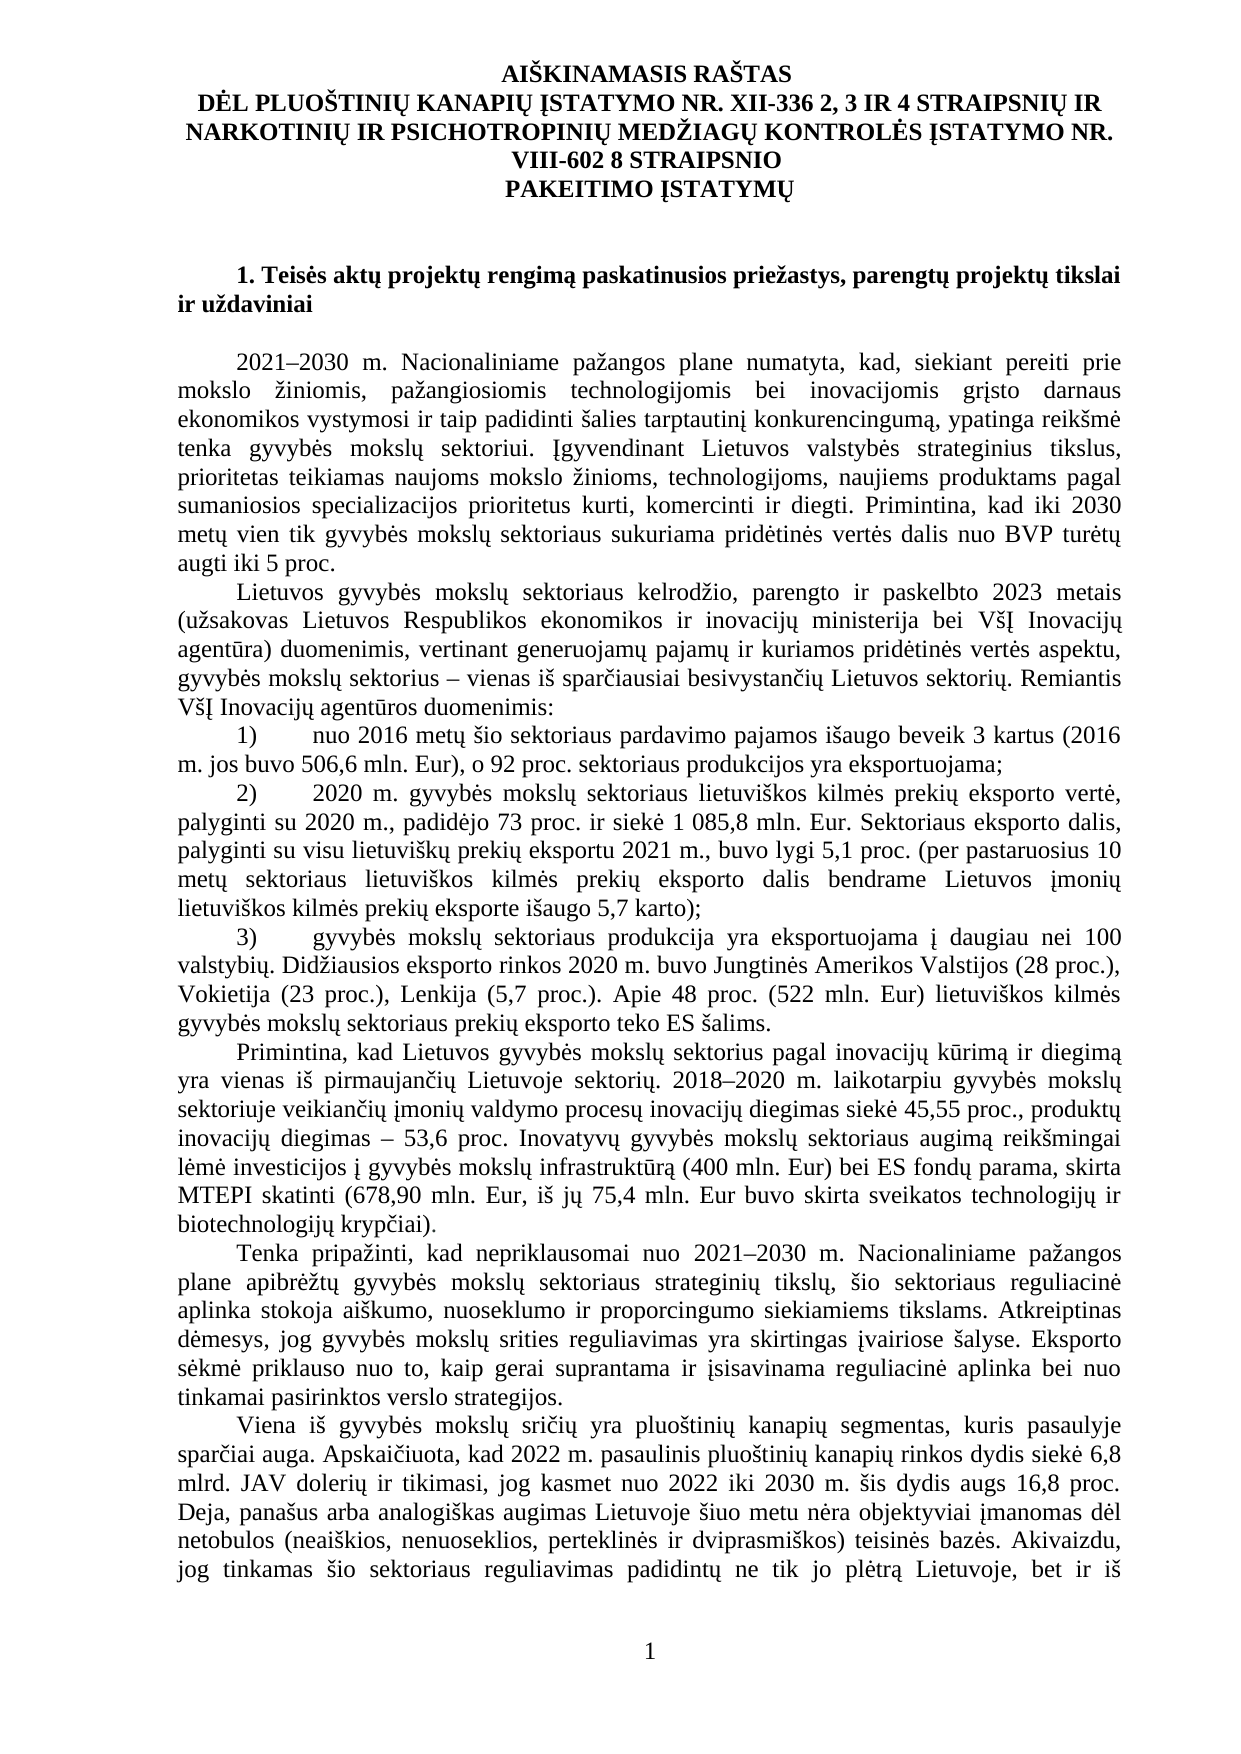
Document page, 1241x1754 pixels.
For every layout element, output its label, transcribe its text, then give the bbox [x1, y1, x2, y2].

list gyvybės mokslų sektoriaus produkcija yra eksportuojama į daugiau nei 100 valstybių. Didžiausios eksporto rinkos 2020 m. buvo Jungtinės Amerikos Valstijos (28 proc.), Vokietija (23 proc.), Lenkija (5,7 proc.). Apie 48 proc. (522 mln. Eur) lietuviškos kilmės gyvybės mokslų sektoriaus prekių eksporto teko ES šalims. [177, 922, 1122, 1037]
text AIŠKINAMASIS RAŠTAS DĖL PLUOŠTINIŲ KANAPIŲ ĮSTATYMO NR. XII-336 2, 3 IR 4 STRAIPSNIŲ IR NARKOTINIŲ IR PSICHOTROPINIŲ MEDŽIAGŲ KONTROLĖS ĮSTATYMO NR. VIII-602 8 STRAIPSNIO [177, 59, 1122, 174]
list nuo 2016 metų šio sektoriaus pardavimo pajamos išaugo beveik 3 kartus (2016 m. jos buvo 506,6 mln. Eur), o 92 proc. sektoriaus produkcijos yra eksportuojama; [177, 720, 1122, 778]
list 2020 m. gyvybės mokslų sektoriaus lietuviškos kilmės prekių eksporto vertė, palyginti su 2020 m., padidėjo 73 proc. ir siekė 1 085,8 mln. Eur. Sektoriaus eksporto dalis, palyginti su visu lietuviškų prekių eksportu 2021 m., buvo lygi 5,1 proc. (per pastaruosius 10 metų sektoriaus lietuviškos kilmės prekių eksporto dalis bendrame Lietuvos įmonių lietuviškos kilmės prekių eksporte išaugo 5,7 karto); [177, 778, 1122, 922]
text 1. Teisės aktų projektų rengimą paskatinusios priežastys, parengtų projektų tikslai ir uždaviniai [177, 260, 1122, 318]
text PAKEITIMO ĮSTATYMŲ [177, 174, 1122, 203]
text Tenka pripažinti, kad nepriklausomai nuo 2021–2030 m. Nacionaliniame pažangos plane apibrėžtų gyvybės mokslų sektoriaus strateginių tikslų, šio sektoriaus reguliacinė aplinka stokoja aiškumo, nuoseklumo ir proporcingumo siekiamiems tikslams. Atkreiptinas dėmesys, jog gyvybės mokslų srities reguliavimas yra skirtingas įvairiose šalyse. Eksporto sėkmė priklauso nuo to, kaip gerai suprantama ir įsisavinama reguliacinė aplinka bei nuo tinkamai pasirinktos verslo strategijos. [177, 1238, 1122, 1410]
text Lietuvos gyvybės mokslų sektoriaus kelrodžio, parengto ir paskelbto 2023 metais (užsakovas Lietuvos Respublikos ekonomikos ir inovacijų ministerija bei VšĮ Inovacijų agentūra) duomenimis, vertinant generuojamų pajamų ir kuriamos pridėtinės vertės aspektu, gyvybės mokslų sektorius – vienas iš sparčiausiai besivystančių Lietuvos sektorių. Remiantis VšĮ Inovacijų agentūros duomenimis: [177, 577, 1122, 720]
text 2021–2030 m. Nacionaliniame pažangos plane numatyta, kad, siekiant pereiti prie mokslo žiniomis, pažangiosiomis technologijomis bei inovacijomis grįsto darnaus ekonomikos vystymosi ir taip padidinti šalies tarptautinį konkurencingumą, ypatinga reikšmė tenka gyvybės mokslų sektoriui. Įgyvendinant Lietuvos valstybės strateginius tikslus, prioritetas teikiamas naujoms mokslo žinioms, technologijoms, naujiems produktams pagal sumaniosios specializacijos prioritetus kurti, komercinti ir diegti. Primintina, kad iki 2030 metų vien tik gyvybės mokslų sektoriaus sukuriama pridėtinės vertės dalis nuo BVP turėtų augti iki 5 proc. [177, 347, 1122, 577]
text Primintina, kad Lietuvos gyvybės mokslų sektorius pagal inovacijų kūrimą ir diegimą yra vienas iš pirmaujančių Lietuvoje sektorių. 2018–2020 m. laikotarpiu gyvybės mokslų sektoriuje veikiančių įmonių valdymo procesų inovacijų diegimas siekė 45,55 proc., produktų inovacijų diegimas – 53,6 proc. Inovatyvų gyvybės mokslų sektoriaus augimą reikšmingai lėmė investicijos į gyvybės mokslų infrastruktūrą (400 mln. Eur) bei ES fondų parama, skirta MTEPI skatinti (678,90 mln. Eur, iš jų 75,4 mln. Eur buvo skirta sveikatos technologijų ir biotechnologijų krypčiai). [177, 1037, 1122, 1238]
text Viena iš gyvybės mokslų sričių yra pluoštinių kanapių segmentas, kuris pasaulyje sparčiai auga. Apskaičiuota, kad 2022 m. pasaulinis pluoštinių kanapių rinkos dydis siekė 6,8 mlrd. JAV dolerių ir tikimasi, jog kasmet nuo 2022 iki 2030 m. šis dydis augs 16,8 proc. Deja, panašus arba analogiškas augimas Lietuvoje šiuo metu nėra objektyviai įmanomas dėl netobulos (neaiškios, nenuoseklios, perteklinės ir dviprasmiškos) teisinės bazės. Akivaizdu, jog tinkamas šio sektoriaus reguliavimas padidintų ne tik jo plėtrą Lietuvoje, bet ir iš [177, 1410, 1122, 1583]
